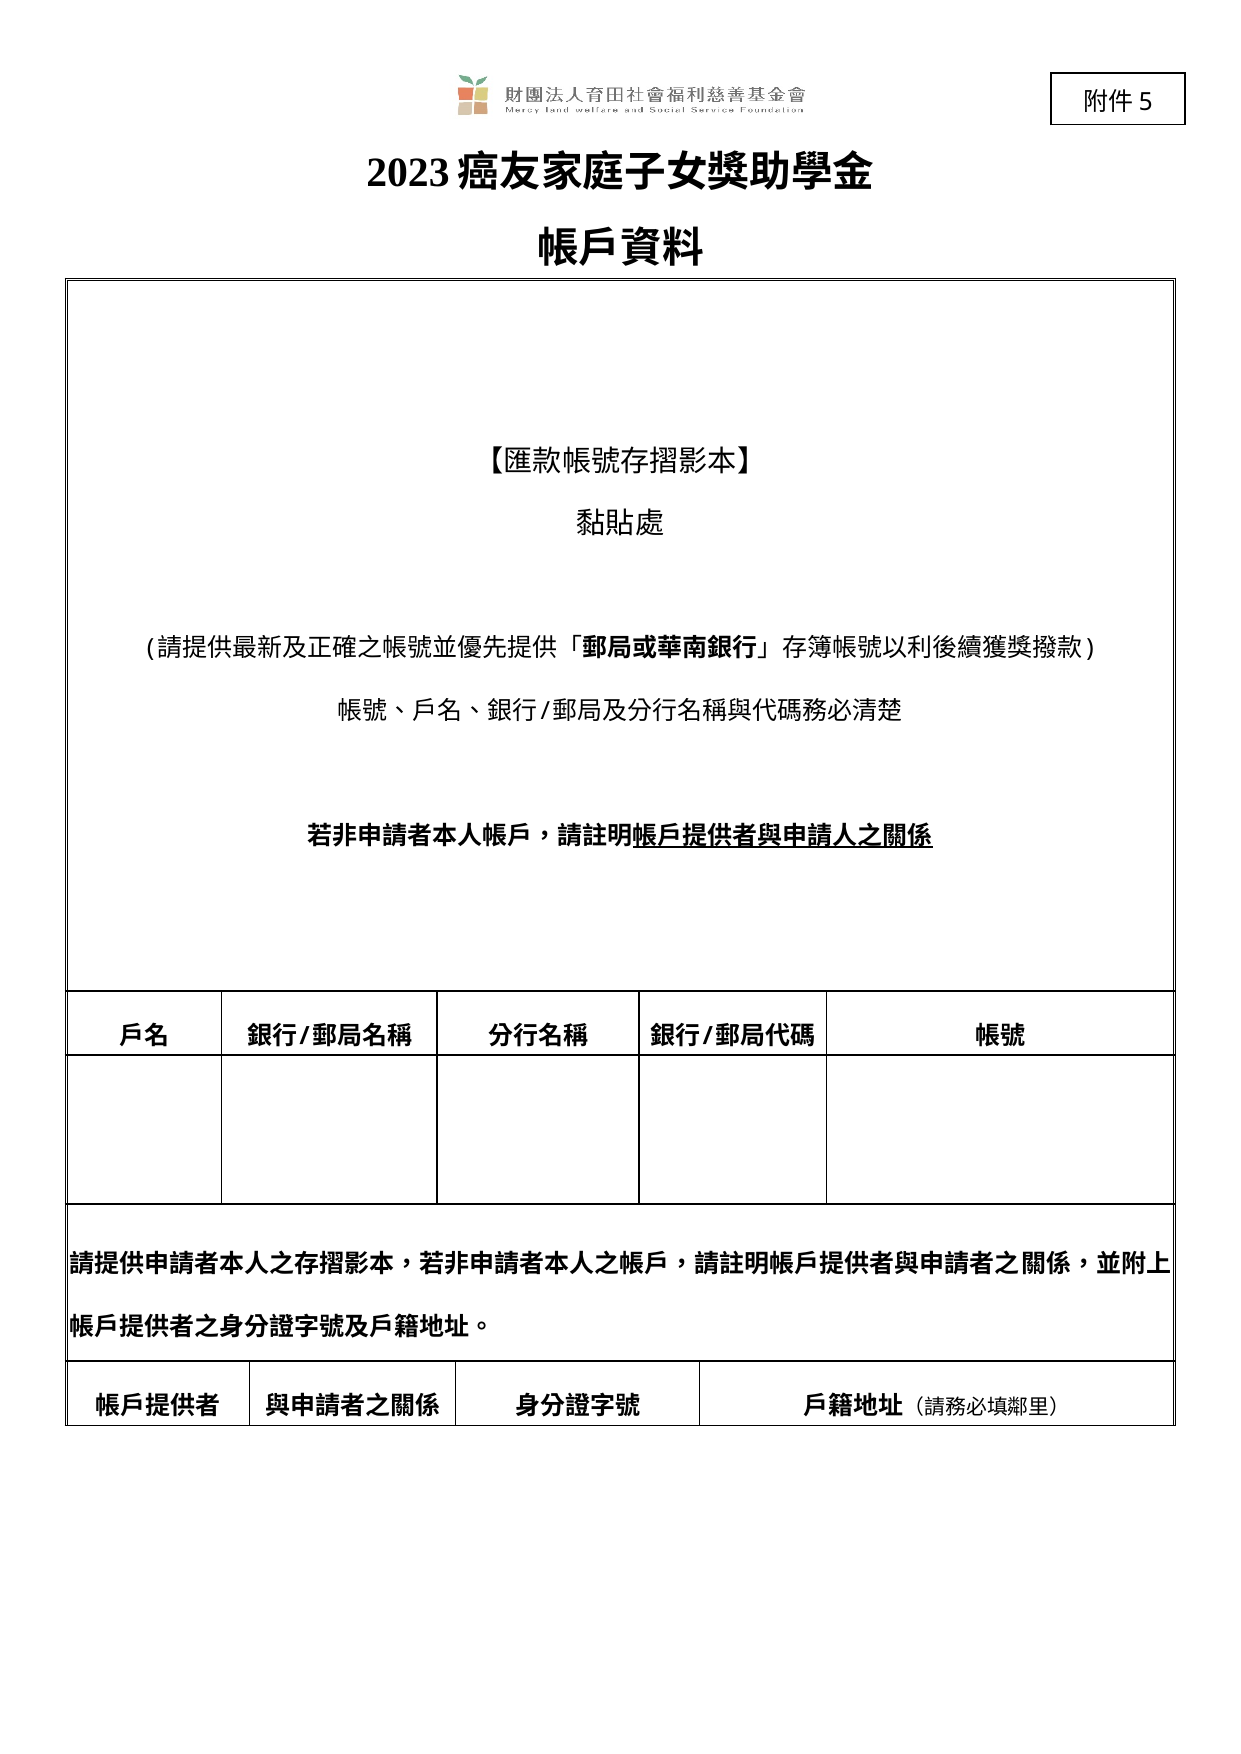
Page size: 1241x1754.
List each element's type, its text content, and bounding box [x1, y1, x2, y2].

table_cell 銀行/郵局名稱 [222, 992, 436, 1054]
table_cell [438, 1056, 638, 1203]
table_cell 分行名稱 [438, 992, 638, 1054]
table_cell 戶名 [68, 992, 221, 1054]
table_cell [68, 1056, 221, 1203]
table_cell [827, 1056, 1173, 1203]
text [1052, 74, 1184, 124]
table_cell 帳戶提供者 [68, 1362, 249, 1424]
text 帳戶資料 [187, 202, 1053, 265]
table_cell 帳號 [827, 992, 1173, 1054]
table_cell 戶籍地址（請務必填鄰里） [700, 1362, 1173, 1424]
table_cell 與申請者之關係 [250, 1362, 455, 1424]
text 2023癌友家庭子女獎助學金 [187, 127, 1053, 189]
table_cell 請提供申請者本人之存摺影本，若非申請者本人之帳戶，請註明帳戶提供者與申請者之關係，並附上帳戶提供者之身分證字號及戶籍地址。 [68, 1205, 1173, 1360]
table_cell [222, 1056, 436, 1203]
table_cell [640, 1056, 826, 1203]
text 附件5 [1067, 81, 1169, 116]
table_cell 身分證字號 [456, 1362, 699, 1424]
table_cell 銀行/郵局代碼 [640, 992, 826, 1054]
table_header 【匯款帳號存摺影本】 黏貼處 (請提供最新及正確之帳號並優先提供「郵局或華南銀行」存簿帳號以利後續獲獎撥款) 帳號、戶名、銀行/郵局及分行名稱與代碼務必清楚 若非申請者本人帳戶，請註明帳戶提供者與申請人之關係 [68, 281, 1173, 990]
